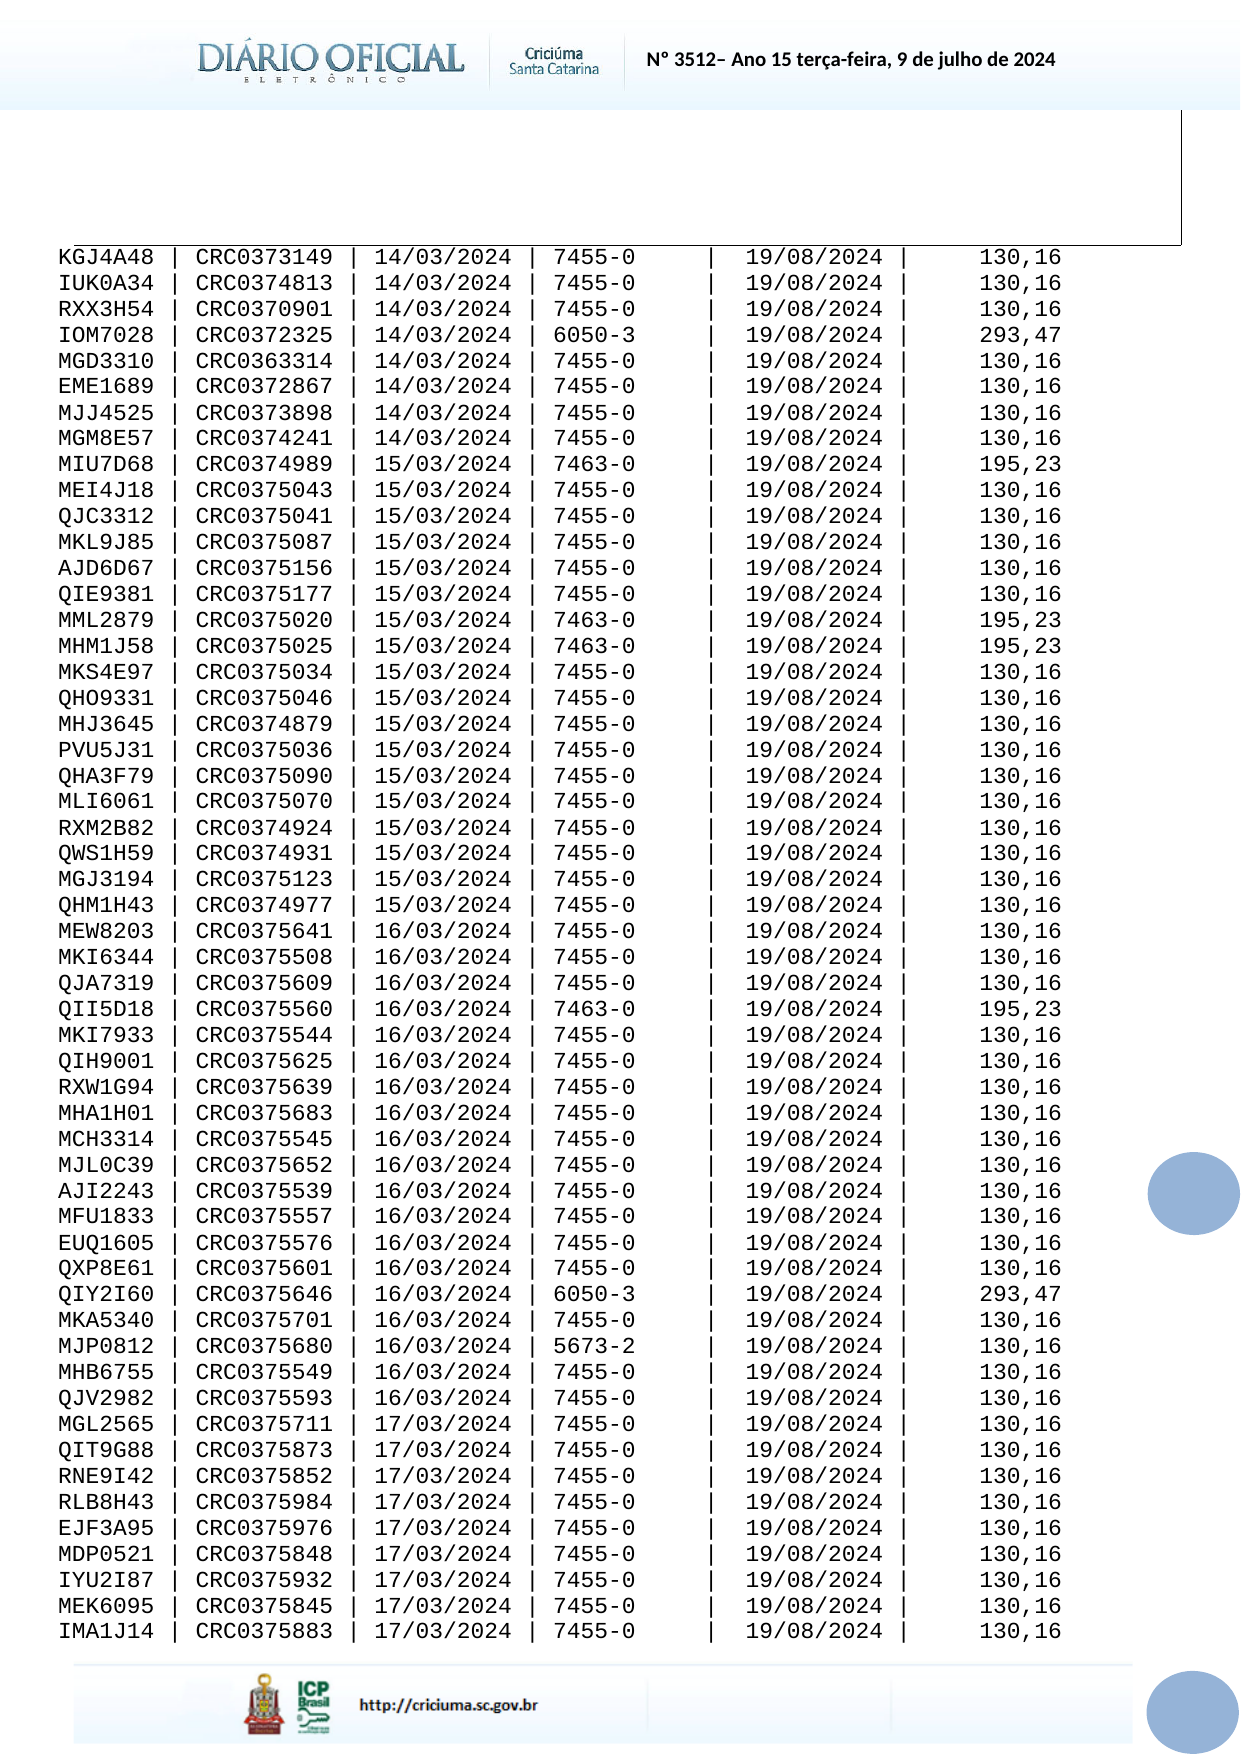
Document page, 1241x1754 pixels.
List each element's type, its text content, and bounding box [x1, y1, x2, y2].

text MLI6061 | CRC0375070 | 15/03/2024 | 7455-0 | 19/08/2024 | 130,16 [44, 790, 1181, 816]
text QIY2I60 | CRC0375646 | 16/03/2024 | 6050-3 | 19/08/2024 | 293,47 [44, 1283, 1181, 1309]
text MHM1J58 | CRC0375025 | 15/03/2024 | 7463-0 | 19/08/2024 | 195,23 [44, 634, 1181, 660]
text IUK0A34 | CRC0374813 | 14/03/2024 | 7455-0 | 19/08/2024 | 130,16 [44, 271, 1181, 297]
text QJV2982 | CRC0375593 | 16/03/2024 | 7455-0 | 19/08/2024 | 130,16 [44, 1386, 1181, 1412]
text MEK6095 | CRC0375845 | 17/03/2024 | 7455-0 | 19/08/2024 | 130,16 [44, 1594, 1181, 1620]
text MDP0521 | CRC0375848 | 17/03/2024 | 7455-0 | 19/08/2024 | 130,16 [44, 1542, 1181, 1568]
text MKI6344 | CRC0375508 | 16/03/2024 | 7455-0 | 19/08/2024 | 130,16 [44, 946, 1181, 971]
text MHA1H01 | CRC0375683 | 16/03/2024 | 7455-0 | 19/08/2024 | 130,16 [44, 1101, 1181, 1127]
text MGL2565 | CRC0375711 | 17/03/2024 | 7455-0 | 19/08/2024 | 130,16 [44, 1412, 1181, 1438]
text MHJ3645 | CRC0374879 | 15/03/2024 | 7455-0 | 19/08/2024 | 130,16 [44, 712, 1181, 738]
text RXW1G94 | CRC0375639 | 16/03/2024 | 7455-0 | 19/08/2024 | 130,16 [44, 1075, 1181, 1101]
text QIT9G88 | CRC0375873 | 17/03/2024 | 7455-0 | 19/08/2024 | 130,16 [44, 1438, 1181, 1464]
text QHM1H43 | CRC0374977 | 15/03/2024 | 7455-0 | 19/08/2024 | 130,16 [44, 894, 1181, 919]
text MHB6755 | CRC0375549 | 16/03/2024 | 7455-0 | 19/08/2024 | 130,16 [44, 1361, 1181, 1386]
text MFU1833 | CRC0375557 | 16/03/2024 | 7455-0 | 19/08/2024 | 130,16 [44, 1205, 1171, 1231]
text IYU2I87 | CRC0375932 | 17/03/2024 | 7455-0 | 19/08/2024 | 130,16 [44, 1568, 1181, 1594]
text MKL9J85 | CRC0375087 | 15/03/2024 | 7455-0 | 19/08/2024 | 130,16 [44, 531, 1181, 556]
text MML2879 | CRC0375020 | 15/03/2024 | 7463-0 | 19/08/2024 | 195,23 [44, 608, 1181, 634]
text QIH9001 | CRC0375625 | 16/03/2024 | 7455-0 | 19/08/2024 | 130,16 [44, 1049, 1181, 1075]
text MCH3314 | CRC0375545 | 16/03/2024 | 7455-0 | 19/08/2024 | 130,16 [44, 1127, 1181, 1153]
text MJJ4525 | CRC0373898 | 14/03/2024 | 7455-0 | 19/08/2024 | 130,16 [44, 401, 1181, 427]
text RLB8H43 | CRC0375984 | 17/03/2024 | 7455-0 | 19/08/2024 | 130,16 [44, 1490, 1181, 1516]
text QII5D18 | CRC0375560 | 16/03/2024 | 7463-0 | 19/08/2024 | 195,23 [44, 997, 1181, 1023]
text EME1689 | CRC0372867 | 14/03/2024 | 7455-0 | 19/08/2024 | 130,16 [44, 375, 1181, 401]
text MKI7933 | CRC0375544 | 16/03/2024 | 7455-0 | 19/08/2024 | 130,16 [44, 1023, 1181, 1049]
text QJA7319 | CRC0375609 | 16/03/2024 | 7455-0 | 19/08/2024 | 130,16 [44, 971, 1181, 997]
text MJL0C39 | CRC0375652 | 16/03/2024 | 7455-0 | 19/08/2024 | 130,16 [44, 1153, 1180, 1179]
text EUQ1605 | CRC0375576 | 16/03/2024 | 7455-0 | 19/08/2024 | 130,16 [44, 1231, 1181, 1257]
text RNE9I42 | CRC0375852 | 17/03/2024 | 7455-0 | 19/08/2024 | 130,16 [44, 1464, 1181, 1490]
text IOM7028 | CRC0372325 | 14/03/2024 | 6050-3 | 19/08/2024 | 293,47 [44, 323, 1181, 349]
text MEW8203 | CRC0375641 | 16/03/2024 | 7455-0 | 19/08/2024 | 130,16 [44, 919, 1181, 946]
text EJF3A95 | CRC0375976 | 17/03/2024 | 7455-0 | 19/08/2024 | 130,16 [44, 1516, 1181, 1542]
text IMA1J14 | CRC0375883 | 17/03/2024 | 7455-0 | 19/08/2024 | 130,16 [44, 1620, 1181, 1646]
text MGD3310 | CRC0363314 | 14/03/2024 | 7455-0 | 19/08/2024 | 130,16 [44, 349, 1181, 375]
text PVU5J31 | CRC0375036 | 15/03/2024 | 7455-0 | 19/08/2024 | 130,16 [44, 738, 1181, 764]
text MGM8E57 | CRC0374241 | 14/03/2024 | 7455-0 | 19/08/2024 | 130,16 [44, 427, 1181, 453]
text MKA5340 | CRC0375701 | 16/03/2024 | 7455-0 | 19/08/2024 | 130,16 [44, 1309, 1181, 1334]
text QHO9331 | CRC0375046 | 15/03/2024 | 7455-0 | 19/08/2024 | 130,16 [44, 686, 1181, 712]
text MJP0812 | CRC0375680 | 16/03/2024 | 5673-2 | 19/08/2024 | 130,16 [44, 1334, 1181, 1361]
text RXX3H54 | CRC0370901 | 14/03/2024 | 7455-0 | 19/08/2024 | 130,16 [44, 297, 1181, 323]
text MEI4J18 | CRC0375043 | 15/03/2024 | 7455-0 | 19/08/2024 | 130,16 [44, 479, 1181, 504]
text QHA3F79 | CRC0375090 | 15/03/2024 | 7455-0 | 19/08/2024 | 130,16 [44, 764, 1181, 790]
text MKS4E97 | CRC0375034 | 15/03/2024 | 7455-0 | 19/08/2024 | 130,16 [44, 660, 1181, 686]
text MIU7D68 | CRC0374989 | 15/03/2024 | 7463-0 | 19/08/2024 | 195,23 [44, 453, 1181, 479]
text QXP8E61 | CRC0375601 | 16/03/2024 | 7455-0 | 19/08/2024 | 130,16 [44, 1257, 1181, 1283]
text QJC3312 | CRC0375041 | 15/03/2024 | 7455-0 | 19/08/2024 | 130,16 [44, 504, 1181, 531]
text RXM2B82 | CRC0374924 | 15/03/2024 | 7455-0 | 19/08/2024 | 130,16 [44, 816, 1181, 842]
text QWS1H59 | CRC0374931 | 15/03/2024 | 7455-0 | 19/08/2024 | 130,16 [44, 842, 1181, 868]
text MGJ3194 | CRC0375123 | 15/03/2024 | 7455-0 | 19/08/2024 | 130,16 [44, 868, 1181, 894]
text AJI2243 | CRC0375539 | 16/03/2024 | 7455-0 | 19/08/2024 | 130,16 [44, 1179, 1150, 1205]
text KGJ4A48 | CRC0373149 | 14/03/2024 | 7455-0 | 19/08/2024 | 130,16 [44, 245, 1181, 271]
text AJD6D67 | CRC0375156 | 15/03/2024 | 7455-0 | 19/08/2024 | 130,16 [44, 556, 1181, 582]
text QIE9381 | CRC0375177 | 15/03/2024 | 7455-0 | 19/08/2024 | 130,16 [44, 582, 1181, 608]
